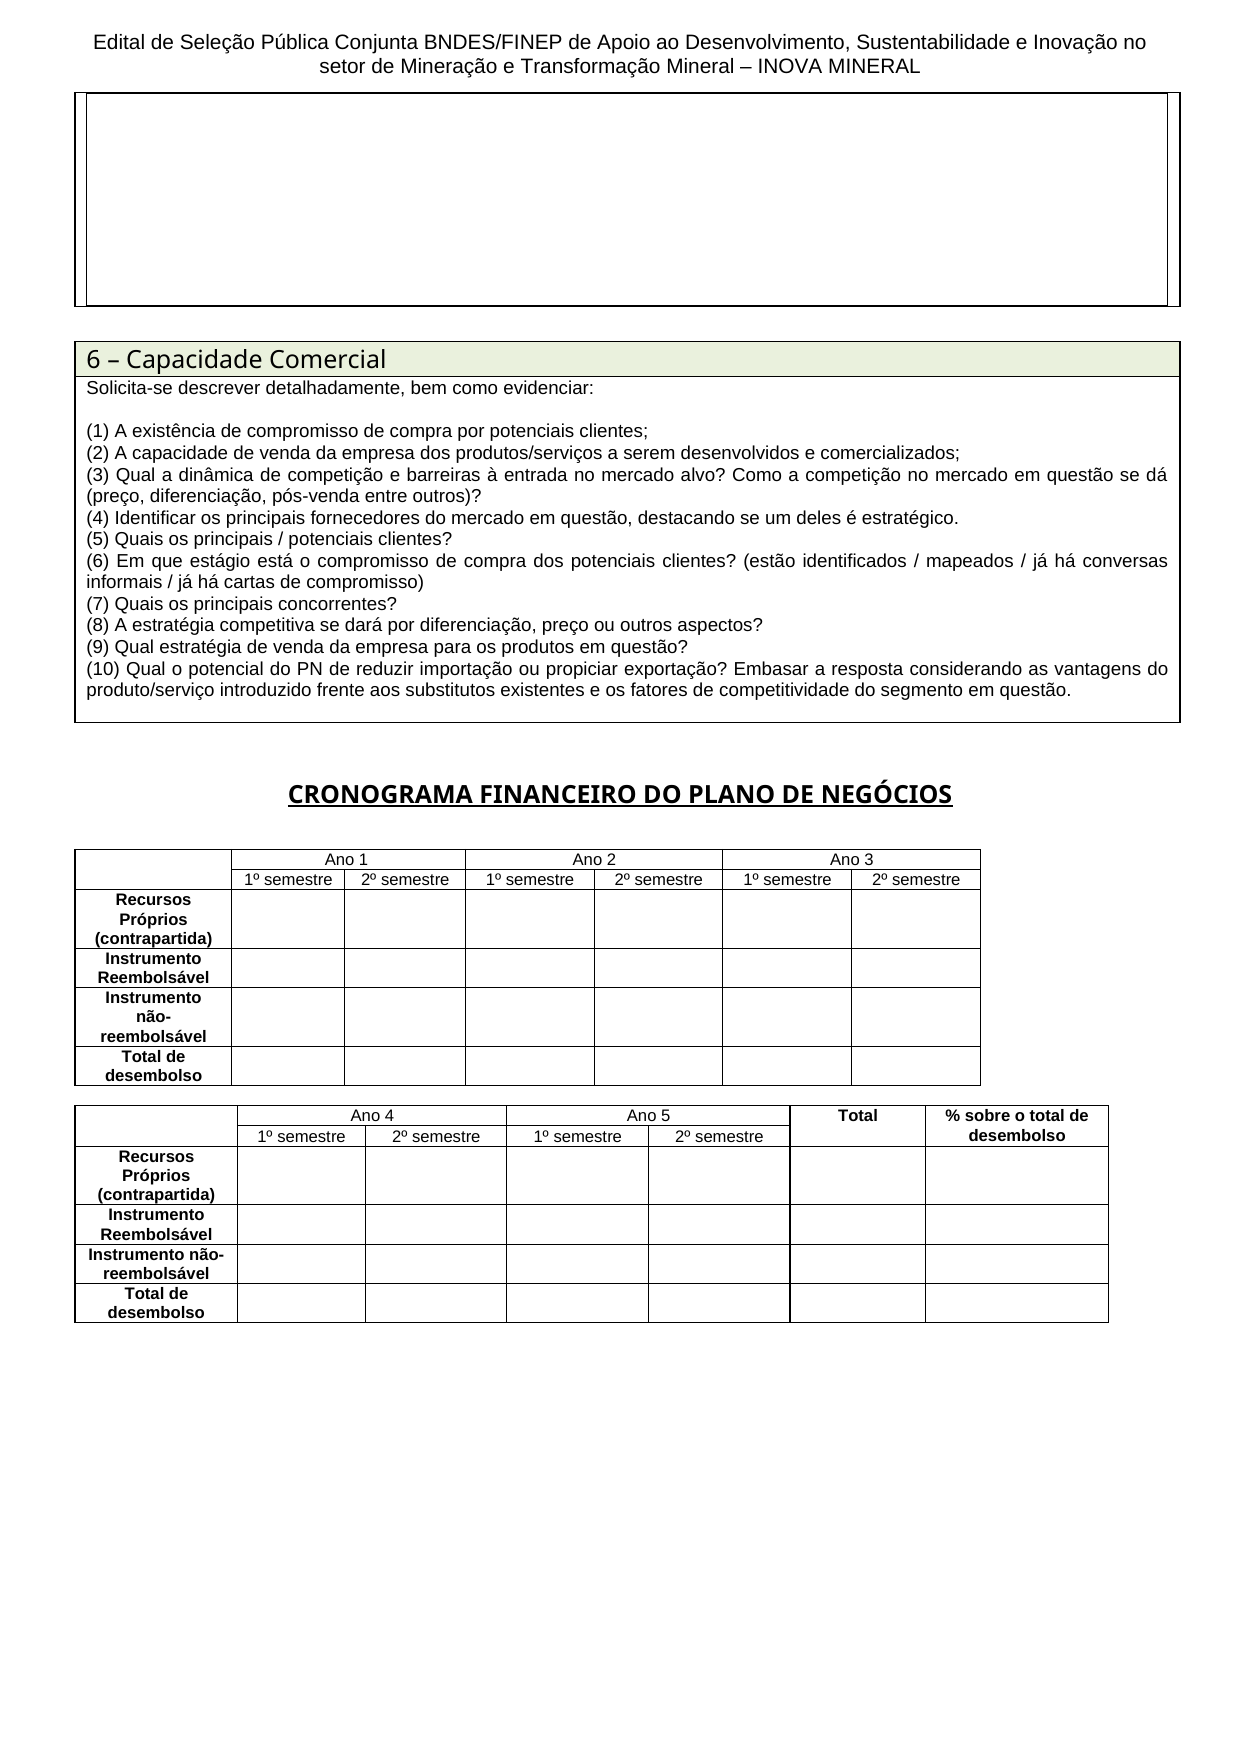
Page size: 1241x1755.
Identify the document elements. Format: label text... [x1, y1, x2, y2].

table_cell [238, 1284, 365, 1322]
table_cell [366, 1147, 506, 1204]
table_cell [723, 890, 851, 948]
table_cell [926, 1205, 1108, 1243]
table_cell [345, 890, 465, 948]
table_cell [791, 1205, 925, 1243]
table_header Ano 5 [507, 1106, 789, 1125]
table_cell [595, 949, 722, 987]
table_cell [852, 988, 980, 1046]
table_cell [345, 949, 465, 987]
table_cell [595, 988, 722, 1046]
table_header [76, 850, 231, 889]
table_cell [238, 1147, 365, 1204]
table_cell [366, 1205, 506, 1243]
table_cell [238, 1205, 365, 1243]
table_cell [507, 1284, 648, 1322]
table_cell [507, 1147, 648, 1204]
table_header 6 – Capacidade Comercial [76, 342, 1179, 376]
table_cell Instrumento Reembolsável [76, 949, 231, 987]
table_cell [345, 1047, 465, 1085]
table_cell Instrumento não-reembolsável [76, 988, 231, 1046]
table_header Ano 1 [232, 850, 465, 869]
table_cell 2º semestre [366, 1126, 506, 1146]
table_cell 1º semestre [238, 1126, 365, 1146]
table_cell [791, 1245, 925, 1283]
table_cell [723, 949, 851, 987]
table_cell 2º semestre [595, 870, 722, 889]
table_cell [926, 1284, 1108, 1322]
table_header Ano 4 [238, 1106, 506, 1125]
table_cell [466, 890, 594, 948]
table_cell [232, 890, 344, 948]
table_cell [649, 1205, 789, 1243]
table_cell [649, 1147, 789, 1204]
table_cell 2º semestre [345, 870, 465, 889]
table_cell [649, 1284, 789, 1322]
table_cell [366, 1245, 506, 1283]
table_cell Instrumento não-reembolsável [76, 1245, 237, 1283]
table_cell [232, 1047, 344, 1085]
table_cell Solicita-se descrever detalhadamente, bem como evidenciar: (1) A existência de compromisso de compra por potenciais clientes; (2) A capacidade de venda da empresa dos produtos/serviços a serem desenvolvidos e comercializados; (3) Qual a dinâmica de competição e barreiras à entrada no mercado alvo? Como a competição no mercado em questão se dá (preço, diferenciação, pós-venda entre outros)? (4) Identificar os principais fornecedores do mercado em questão, destacando se um deles é estratégico. (5) Quais os principais / potenciais clientes? (6) Em que estágio está o compromisso de compra dos potenciais clientes? (estão identificados / mapeados / já há conversas informais / já há cartas de compromisso) (7) Quais os principais concorrentes? (8) A estratégia competitiva se dará por diferenciação, preço ou outros aspectos? (9) Qual estratégia de venda da empresa para os produtos em questão? (10) Qual o potencial do PN de reduzir importação ou propiciar exportação? Embasar a resposta considerando as vantagens do produto/serviço introduzido frente aos substitutos existentes e os fatores de competitividade do segmento em questão. [76, 377, 1179, 722]
table_header Ano 2 [466, 850, 722, 869]
table_header Ano 3 [723, 850, 980, 869]
table_header Total [791, 1106, 925, 1146]
table_cell Total de desembolso [76, 1284, 237, 1322]
table_cell [649, 1245, 789, 1283]
text CRONOGRAMA FINANCEIRO DO PLANO DE NEGÓCIOS [75, 776, 1165, 810]
table_cell [852, 1047, 980, 1085]
table_cell 2º semestre [852, 870, 980, 889]
table_cell [507, 1205, 648, 1243]
table_cell [466, 949, 594, 987]
table_header % sobre o total de desembolso [926, 1106, 1108, 1146]
table_cell 1º semestre [466, 870, 594, 889]
table_cell [345, 988, 465, 1046]
table_cell [791, 1147, 925, 1204]
table_cell [791, 1284, 925, 1322]
table_cell 1º semestre [723, 870, 851, 889]
table_cell 1º semestre [507, 1126, 648, 1146]
table_cell Recursos Próprios (contrapartida) [76, 890, 231, 948]
table_cell [723, 1047, 851, 1085]
table_cell [852, 949, 980, 987]
table_cell [87, 94, 1167, 305]
table_cell Instrumento Reembolsável [76, 1205, 237, 1243]
table_cell [232, 949, 344, 987]
table_cell 1º semestre [232, 870, 344, 889]
table_cell [595, 890, 722, 948]
table_cell [466, 1047, 594, 1085]
table_cell [926, 1245, 1108, 1283]
table_cell [366, 1284, 506, 1322]
table_cell [238, 1245, 365, 1283]
table_cell [852, 890, 980, 948]
table_cell [926, 1147, 1108, 1204]
table_cell [723, 988, 851, 1046]
table_cell 2º semestre [649, 1126, 789, 1146]
table_cell [232, 988, 344, 1046]
table_cell [507, 1245, 648, 1283]
table_cell Recursos Próprios (contrapartida) [76, 1147, 237, 1204]
table_header [76, 1106, 237, 1146]
table_cell [595, 1047, 722, 1085]
table_cell Total de desembolso [76, 1047, 231, 1085]
table_cell [466, 988, 594, 1046]
